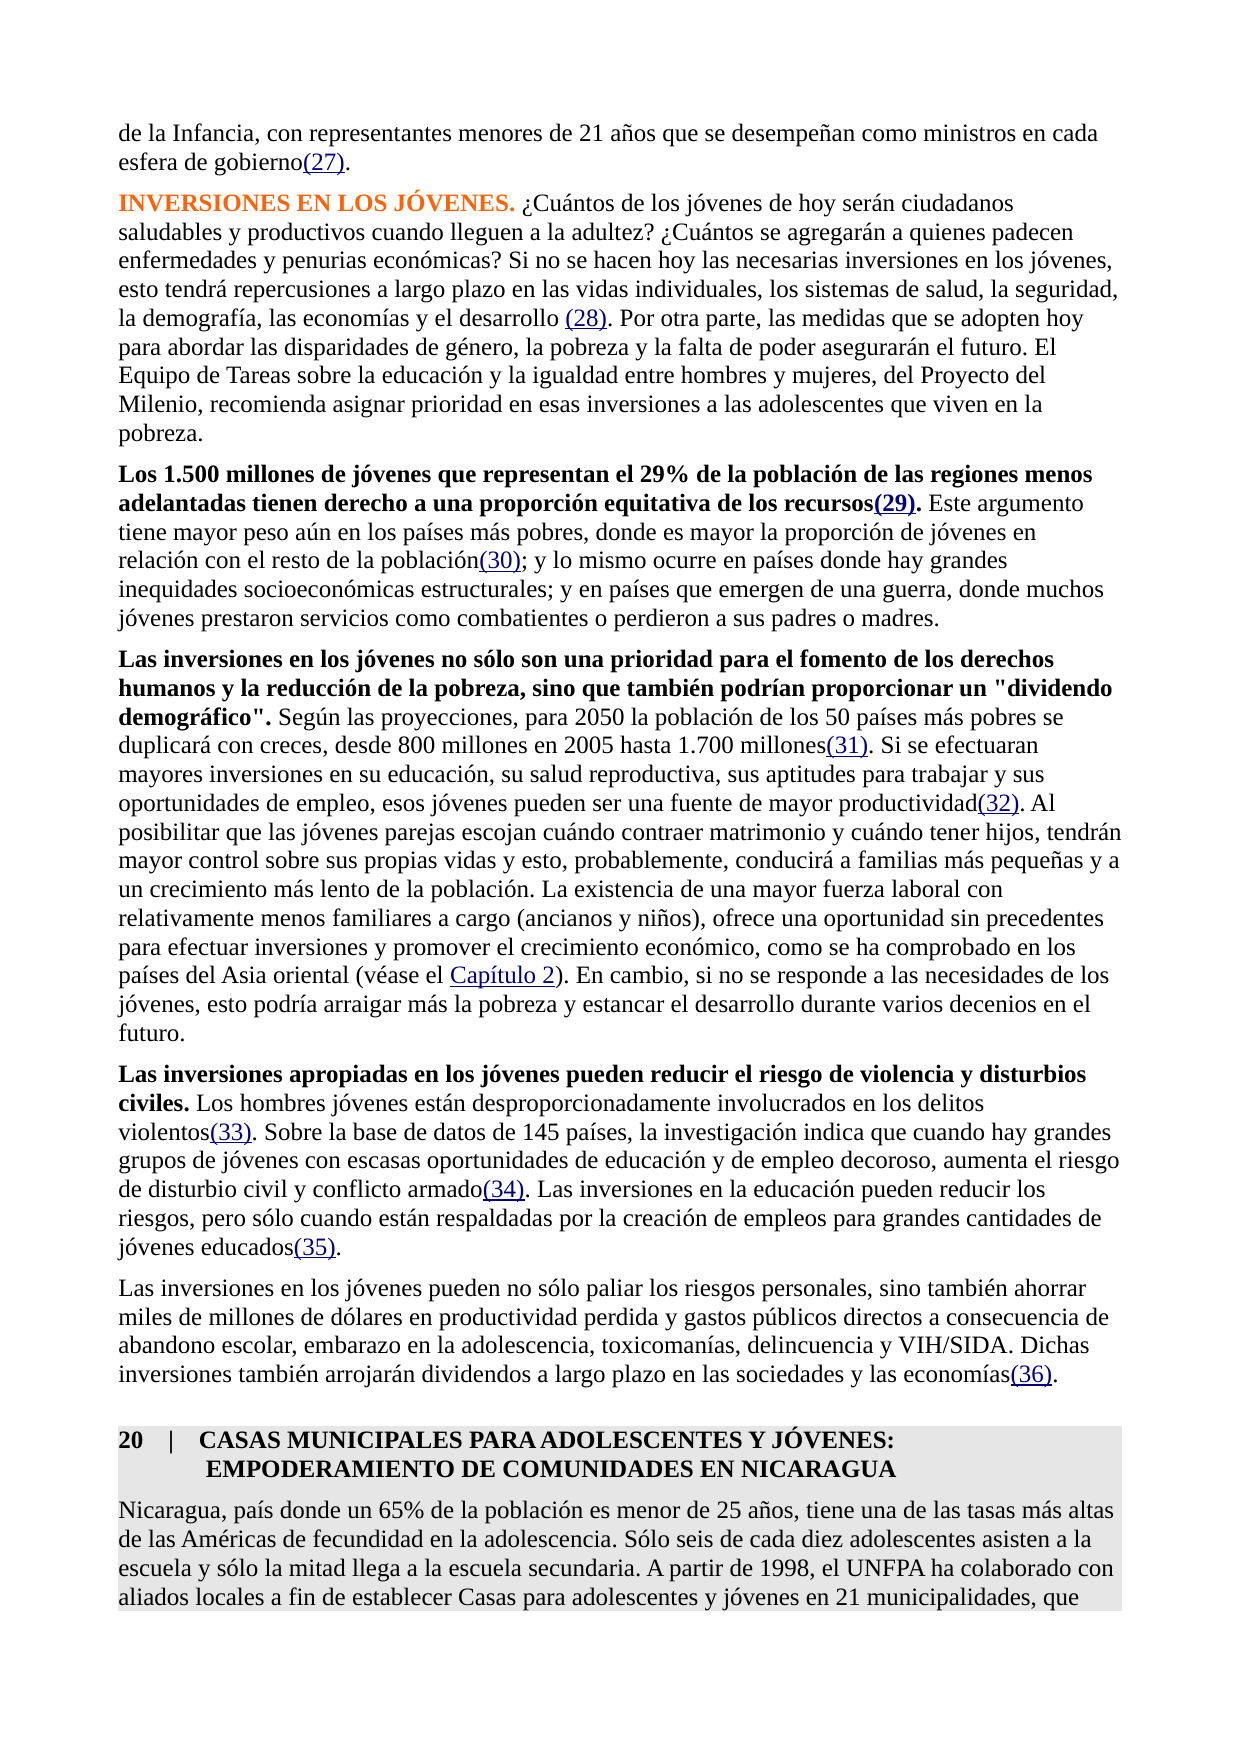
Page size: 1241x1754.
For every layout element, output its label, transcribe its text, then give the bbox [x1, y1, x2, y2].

text Las inversiones apropiadas en los jóvenes pueden reducir el riesgo de violencia y disturbios civiles. Los hombres jóvenes están desproporcionadamente involucrados en los delitos violentos(33). Sobre la base de datos de 145 países, la investigación indica que cuando hay grandes grupos de jóvenes con escasas oportunidades de educación y de empleo decoroso, aumenta el riesgo de disturbio civil y conflicto armado(34). Las inversiones en la educación pueden reducir los riesgos, pero sólo cuando están respaldadas por la creación de empleos para grandes cantidades de jóvenes educados(35). [118, 1059, 1122, 1261]
text INVERSIONES EN LOS JÓVENES. ¿Cuántos de los jóvenes de hoy serán ciudadanos saludables y productivos cuando lleguen a la adultez? ¿Cuántos se agregarán a quienes padecen enfermedades y penurias económicas? Si no se hacen hoy las necesarias inversiones en los jóvenes, esto tendrá repercusiones a largo plazo en las vidas individuales, los sistemas de salud, la seguridad, la demografía, las economías y el desarrollo (28). Por otra parte, las medidas que se adopten hoy para abordar las disparidades de género, la pobreza y la falta de poder asegurarán el futuro. El Equipo de Tareas sobre la educación y la igualdad entre hombres y mujeres, del Proyecto del Milenio, recomienda asignar prioridad en esas inversiones a las adolescentes que viven en la pobreza. [118, 188, 1122, 447]
subtitle 20 | CASAS MUNICIPALES PARA ADOLESCENTES Y JÓVENES: EMPODERAMIENTO DE COMUNIDADES EN NICARAGUA [118, 1426, 1122, 1483]
text Las inversiones en los jóvenes pueden no sólo paliar los riesgos personales, sino también ahorrar miles de millones de dólares en productividad perdida y gastos públicos directos a consecuencia de abandono escolar, embarazo en la adolescencia, toxicomanías, delincuencia y VIH/SIDA. Dichas inversiones también arrojarán dividendos a largo plazo en las sociedades y las economías(36). [118, 1273, 1122, 1388]
text Las inversiones en los jóvenes no sólo son una prioridad para el fomento de los derechos humanos y la reducción de la pobreza, sino que también podrían proporcionar un "dividendo demográfico". Según las proyecciones, para 2050 la población de los 50 países más pobres se duplicará con creces, desde 800 millones en 2005 hasta 1.700 millones(31). Si se efectuaran mayores inversiones en su educación, su salud reproductiva, sus aptitudes para trabajar y sus oportunidades de empleo, esos jóvenes pueden ser una fuente de mayor productividad(32). Al posibilitar que las jóvenes parejas escojan cuándo contraer matrimonio y cuándo tener hijos, tendrán mayor control sobre sus propias vidas y esto, probablemente, conducirá a familias más pequeñas y a un crecimiento más lento de la población. La existencia de una mayor fuerza laboral con relativamente menos familiares a cargo (ancianos y niños), ofrece una oportunidad sin precedentes para efectuar inversiones y promover el crecimiento económico, como se ha comprobado en los países del Asia oriental (véase el Capítulo 2). En cambio, si no se responde a las necesidades de los jóvenes, esto podría arraigar más la pobreza y estancar el desarrollo durante varios decenios en el futuro. [118, 644, 1122, 1047]
text de la Infancia, con representantes menores de 21 años que se desempeñan como ministros en cada esfera de gobierno(27). [118, 118, 1122, 176]
text Los 1.500 millones de jóvenes que representan el 29% de la población de las regiones menos adelantadas tienen derecho a una proporción equitativa de los recursos(29). Este argumento tiene mayor peso aún en los países más pobres, donde es mayor la proporción de jóvenes en relación con el resto de la población(30); y lo mismo ocurre en países donde hay grandes inequidades socioeconómicas estructurales; y en países que emergen de una guerra, donde muchos jóvenes prestaron servicios como combatientes o perdieron a sus padres o madres. [118, 459, 1122, 632]
text Nicaragua, país donde un 65% de la población es menor de 25 años, tiene una de las tasas más altas de las Américas de fecundidad en la adolescencia. Sólo seis de cada diez adolescentes asisten a la escuela y sólo la mitad llega a la escuela secundaria. A partir de 1998, el UNFPA ha colaborado con aliados locales a fin de establecer Casas para adolescentes y jóvenes en 21 municipalidades, que [118, 1496, 1122, 1611]
